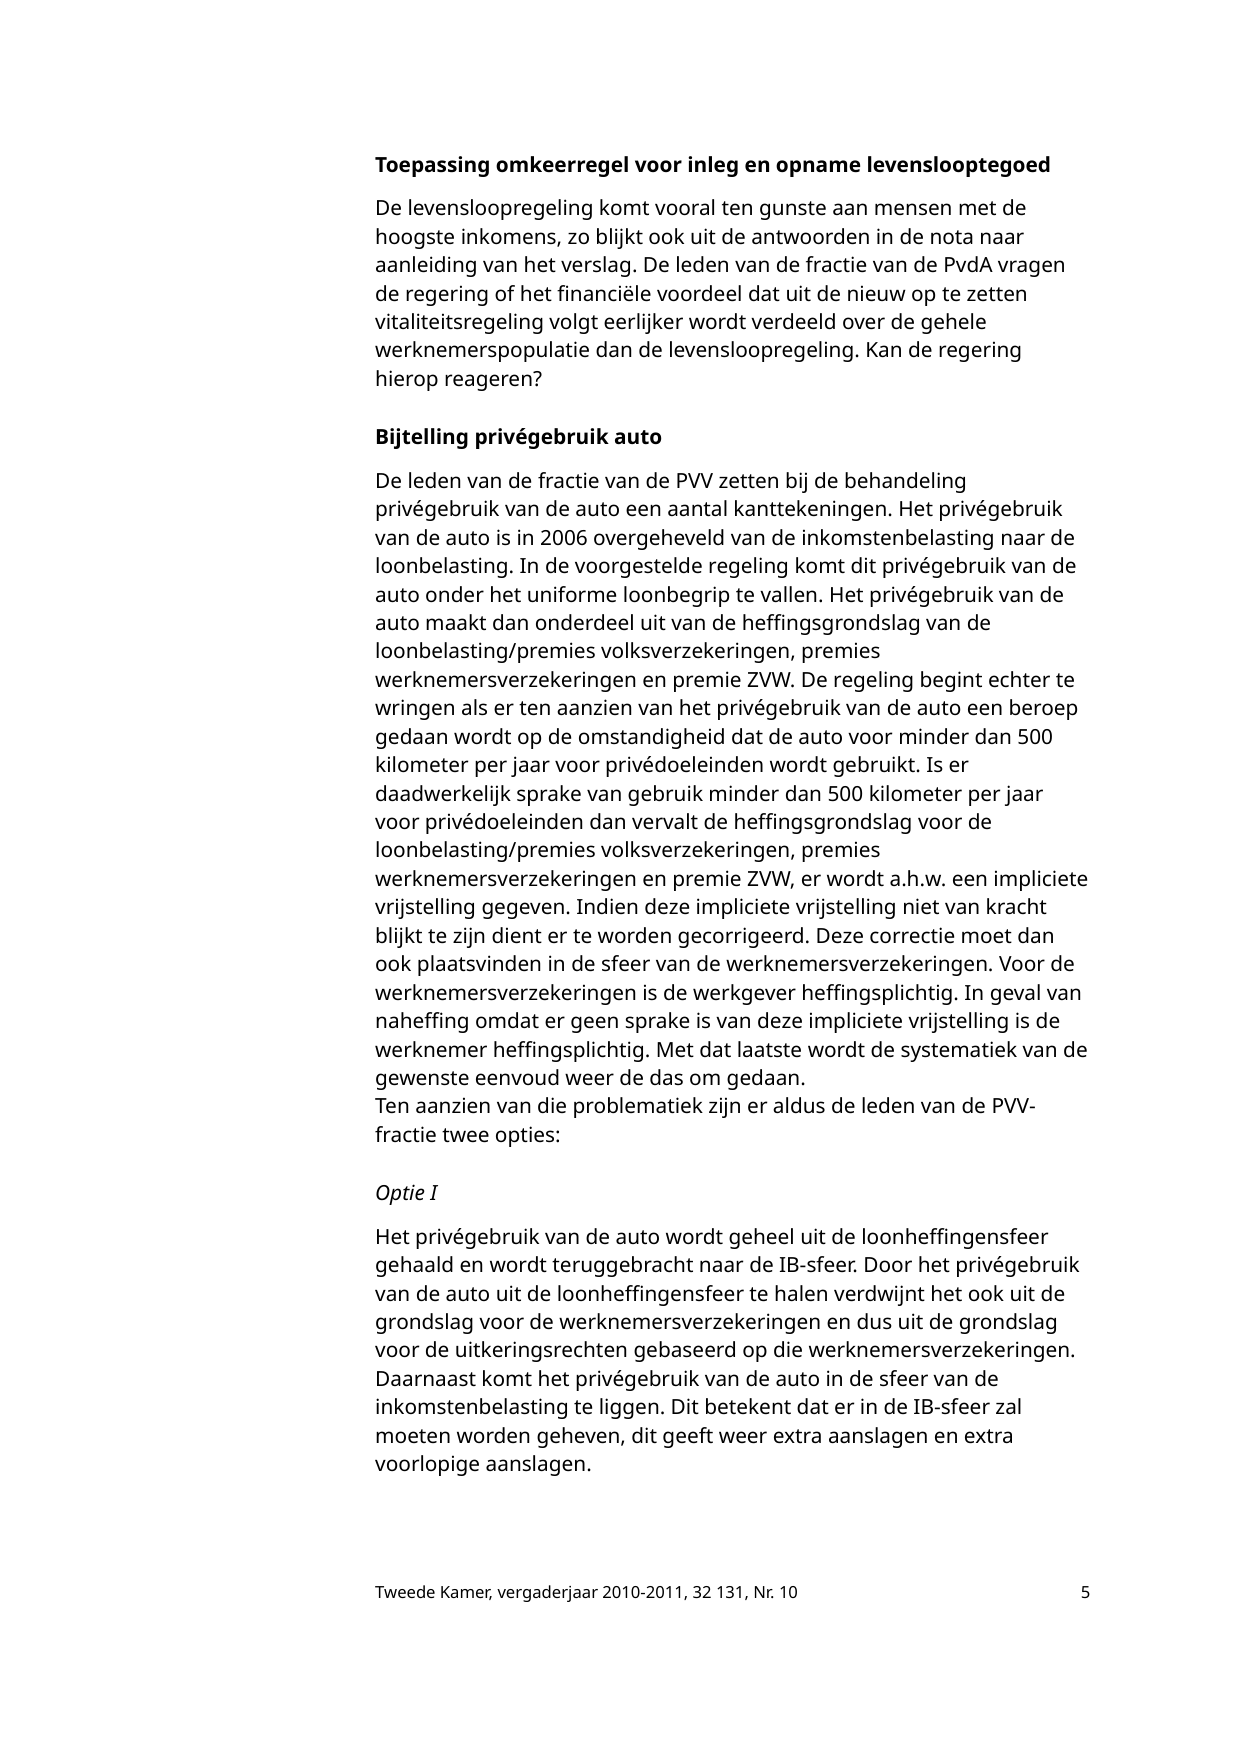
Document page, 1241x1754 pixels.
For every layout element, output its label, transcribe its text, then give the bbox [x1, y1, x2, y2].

text Optie I [375, 1407, 1090, 1436]
text Kan de regering ook aangeven hoe zij ervoor gaat zorgen dat mensen met een laag inkomen niet duurder worden, omdat de franchise WW door dit wetsvoorstel verdwijnt? Het is immers niet de bedoeling dat een en ander gaat leiden tot desastreuze gevolgen voor de arbeidsmarkt. [375, 235, 1090, 349]
text Het privégebruik van de auto wordt geheel uit de loonheffingensfeer gehaald en wordt teruggebracht naar de IB-sfeer. Door het privégebruik van de auto uit de loonheffingensfeer te halen verdwijnt het ook uit de grondslag voor de werknemersverzekeringen en dus uit de grondslag voor de uitkeringsrechten gebaseerd op die werknemersverzekeringen. Daarnaast komt het privégebruik van de auto in de sfeer van de inkomstenbelasting te liggen. Dit betekent dat er in de IB-sfeer zal moeten worden geheven, dit geeft weer extra aanslagen en extra voorlopige aanslagen. [375, 1451, 1090, 1565]
text De regering heeft in de nota naar aanleiding van het verslag aangegeven dat zij, om de zorgen omtrent de verantwoordelijkheidsverdeling tussen sociale partners weg te nemen, overweegt de nu voorgestelde systematiek aan te passen. Hierbij wordt gesteld dat de Kamer hierover bij nota van wijziging nader zou worden geïnformeerd. De leden van de CDA-fractie verzoeken de regering nader te duiden wat zij hiermee voor ogen heeft. [375, 150, 1090, 235]
text Bijtelling privégebruik auto [375, 652, 1090, 680]
text De leden van de fractie van de PVV zetten bij de behandeling privégebruik van de auto een aantal kanttekeningen. Het privégebruik van de auto is in 2006 overgeheveld van de inkomstenbelasting naar de loonbelasting. In de voorgestelde regeling komt dit privégebruik van de auto onder het uniforme loonbegrip te vallen. Het privégebruik van de auto maakt dan onderdeel uit van de heffingsgrondslag van de loonbelasting/premies volksverzekeringen, premies werknemersverzekeringen en premie ZVW. De regeling begint echter te wringen als er ten aanzien van het privégebruik van de auto een beroep gedaan wordt op de omstandigheid dat de auto voor minder dan 500 kilometer per jaar voor privédoeleinden wordt gebruikt. Is er daadwerkelijk sprake van gebruik minder dan 500 kilometer per jaar voor privédoeleinden dan vervalt de heffingsgrondslag voor de loonbelasting/premies volksverzekeringen, premies werknemersverzekeringen en premie ZVW, er wordt a.h.w. een impliciete vrijstelling gegeven. Indien deze impliciete vrijstelling niet van kracht blijkt te zijn dient er te worden gecorrigeerd. Deze correctie moet dan ook plaatsvinden in de sfeer van de werknemersverzekeringen. Voor de werknemersverzekeringen is de werkgever heffingsplichtig. In geval van naheffing omdat er geen sprake is van deze impliciete vrijstelling is de werknemer heffingsplichtig. Met dat laatste wordt de systematiek van de gewenste eenvoud weer de das om gedaan. [375, 695, 1090, 1321]
text Toepassing omkeerregel voor inleg en opname levenslooptegoed [375, 379, 1090, 407]
text De levensloopregeling komt vooral ten gunste aan mensen met de hoogste inkomens, zo blijkt ook uit de antwoorden in de nota naar aanleiding van het verslag. De leden van de fractie van de PvdA vragen de regering of het financiële voordeel dat uit de nieuw op te zetten vitaliteitsregeling volgt eerlijker wordt verdeeld over de gehele werknemerspopulatie dan de levensloopregeling. Kan de regering hierop reageren? [375, 422, 1090, 622]
text Ten aanzien van die problematiek zijn er aldus de leden van de PVV-fractie twee opties: [375, 1321, 1090, 1377]
